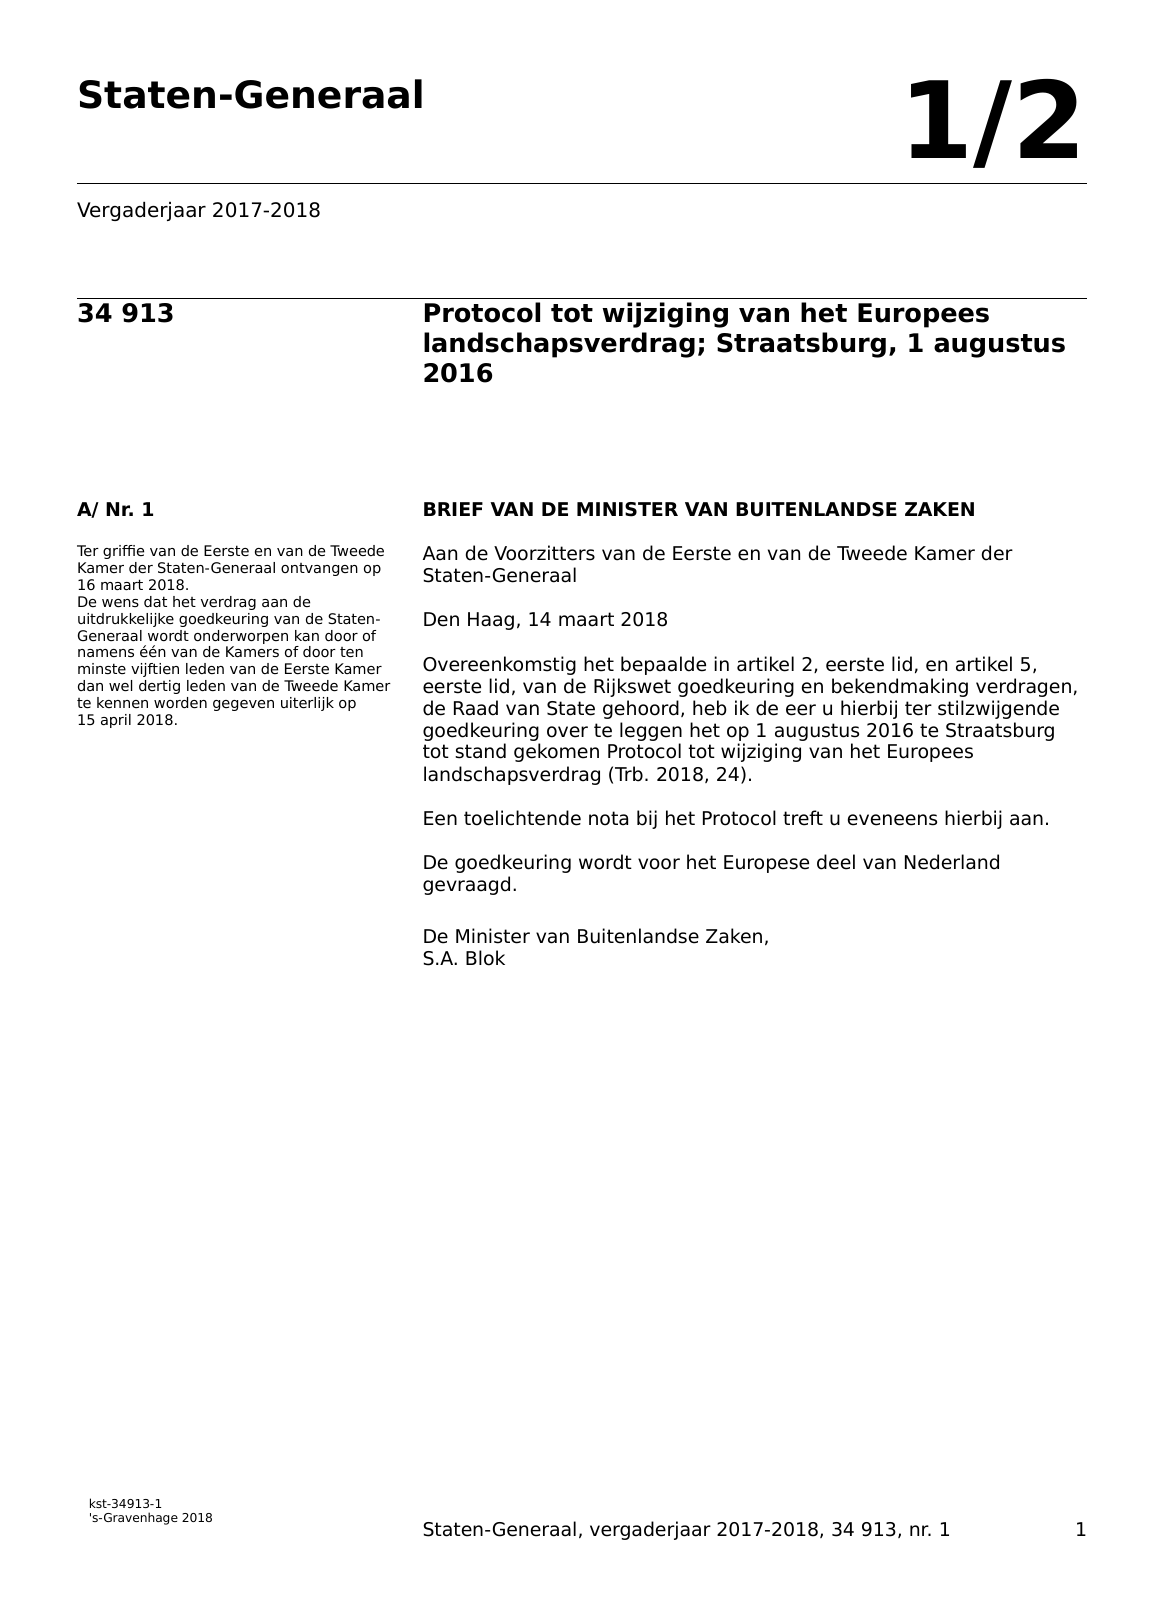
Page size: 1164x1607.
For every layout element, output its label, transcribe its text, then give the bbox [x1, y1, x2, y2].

text 's-Gravenhage 2018 [88, 1511, 323, 1525]
text Aan de Voorzitters van de Eerste en van de Tweede Kamer der Staten-Generaal [422, 543, 1087, 587]
text Een toelichtende nota bij het Protocol treft u eveneens hierbij aan. [422, 808, 1087, 829]
text De wens dat het verdrag aan de uitdrukkelijke goedkeuring van de Staten-Generaal wordt onderworpen kan door of namens één van de Kamers of door ten minste vijftien leden van de Eerste Kamer dan wel dertig leden van de Tweede Kamer te kennen worden gegeven uiterlijk op 15 april 2018. [77, 594, 399, 729]
text Den Haag, 14 maart 2018 [422, 609, 1087, 631]
table_cell Vergaderjaar 2017-2018 [77, 184, 1087, 298]
subtitle A/ Nr. 1 BRIEF VAN DE MINISTER VAN BUITENLANDSE ZAKEN [77, 499, 1087, 521]
subtitle 34 913 Protocol tot wijziging van het Europees landschapsverdrag; Straatsburg, 1 augustus 2016 [77, 299, 1087, 388]
text kst-34913-1 [88, 1497, 323, 1511]
text Ter griffie van de Eerste en van de Tweede Kamer der Staten-Generaal ontvangen op 16 maart 2018. [77, 543, 399, 594]
text Overeenkomstig het bepaalde in artikel 2, eerste lid, en artikel 5, eerste lid, van de Rijkswet goedkeuring en bekendmaking verdragen, de Raad van State gehoord, heb ik de eer u hierbij ter stilzwijgende goedkeuring over te leggen het op 1 augustus 2016 te Straatsburg tot stand gekomen Protocol tot wijziging van het Europees landschapsverdrag (Trb. 2018, 24). [422, 653, 1087, 785]
text De goedkeuring wordt voor het Europese deel van Nederland gevraagd. [422, 852, 1087, 896]
text De Minister van Buitenlandse Zaken, S.A. Blok [422, 926, 1087, 970]
table_header 1/2 [886, 59, 1087, 183]
table_header Staten-Generaal [77, 59, 886, 183]
